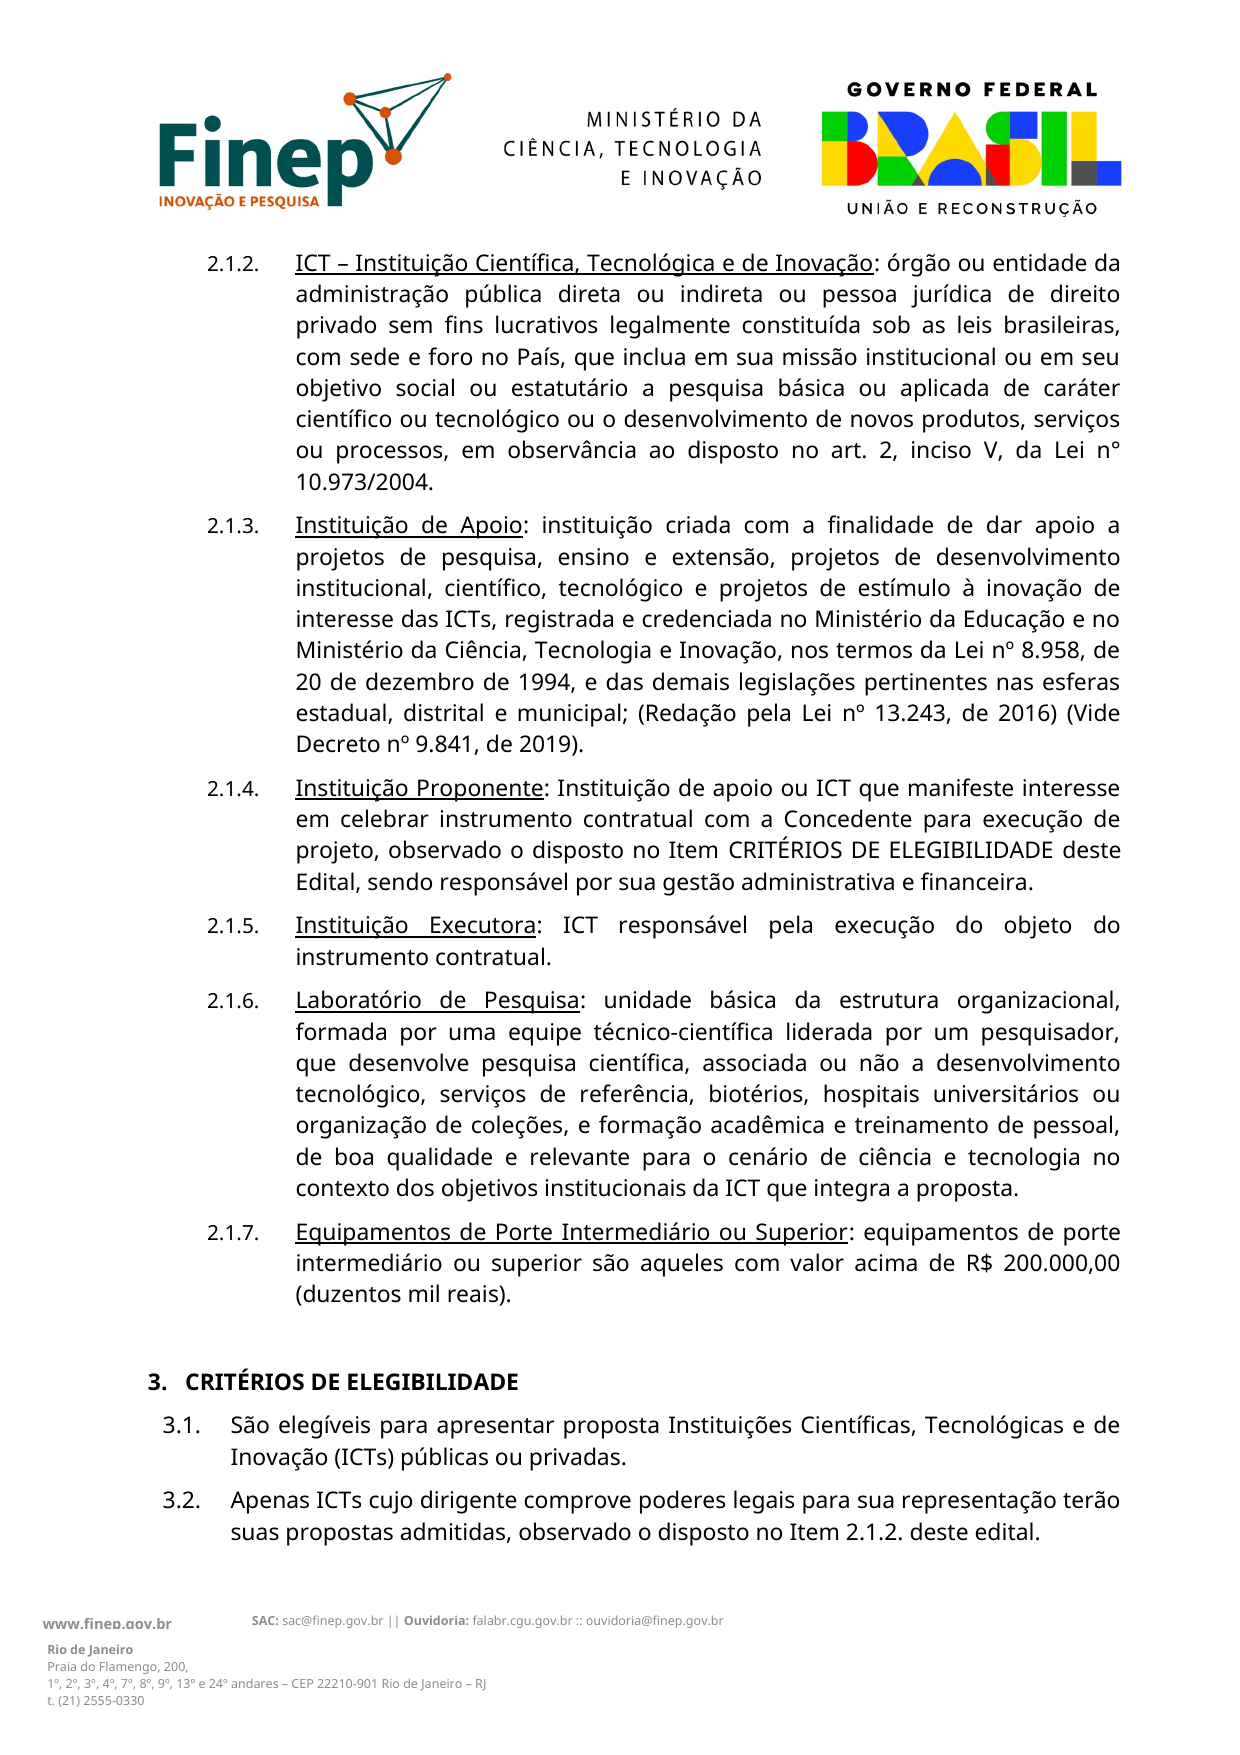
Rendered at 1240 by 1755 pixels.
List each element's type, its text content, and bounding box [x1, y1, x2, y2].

list Instituição Executora: ICT responsável pela execução do objeto do instrumento contratual. [207, 909, 1121, 972]
list Laboratório de Pesquisa: unidade básica da estrutura organizacional, formada por uma equipe técnico-científica liderada por um pesquisador, que desenvolve pesquisa científica, associada ou não a desenvolvimento tecnológico, serviços de referência, biotérios, hospitais universitários ou organização de coleções, e formação acadêmica e treinamento de pessoal, de boa qualidade e relevante para o cenário de ciência e tecnologia no contexto dos objetivos institucionais da ICT que integra a proposta. [207, 984, 1121, 1203]
list Instituição de Apoio: instituição criada com a finalidade de dar apoio a projetos de pesquisa, ensino e extensão, projetos de desenvolvimento institucional, científico, tecnológico e projetos de estímulo à inovação de interesse das ICTs, registrada e credenciada no Ministério da Educação e no Ministério da Ciência, Tecnologia e Inovação, nos termos da Lei nº 8.958, de 20 de dezembro de 1994, e das demais legislações pertinentes nas esferas estadual, distrital e municipal; (Redação pela Lei nº 13.243, de 2016) (Vide Decreto nº 9.841, de 2019). [207, 509, 1121, 759]
list CRITÉRIOS DE ELEGIBILIDADE [148, 1366, 1121, 1397]
list ICT – Instituição Científica, Tecnológica e de Inovação: órgão ou entidade da administração pública direta ou indireta ou pessoa jurídica de direito privado sem fins lucrativos legalmente constituída sob as leis brasileiras, com sede e foro no País, que inclua em sua missão institucional ou em seu objetivo social ou estatutário a pesquisa básica ou aplicada de caráter científico ou tecnológico ou o desenvolvimento de novos produtos, serviços ou processos, em observância ao disposto no art. 2, inciso V, da Lei n° 10.973/2004. [207, 247, 1121, 497]
list Apenas ICTs cujo dirigente comprove poderes legais para sua representação terão suas propostas admitidas, observado o disposto no Item 2.1.2. deste edital. [162, 1484, 1121, 1547]
list São elegíveis para apresentar proposta Instituições Científicas, Tecnológicas e de Inovação (ICTs) públicas ou privadas. [162, 1409, 1121, 1472]
list Instituição Proponente: Instituição de apoio ou ICT que manifeste interesse em celebrar instrumento contratual com a Concedente para execução de projeto, observado o disposto no Item 3 deste Edital, sendo responsável por sua gestão administrativa e financeira. [207, 772, 1121, 897]
list Equipamentos de Porte Intermediário ou Superior: equipamentos de porte intermediário ou superior são aqueles com valor acima de R$ 200.000,00 (duzentos mil reais). [207, 1216, 1121, 1309]
